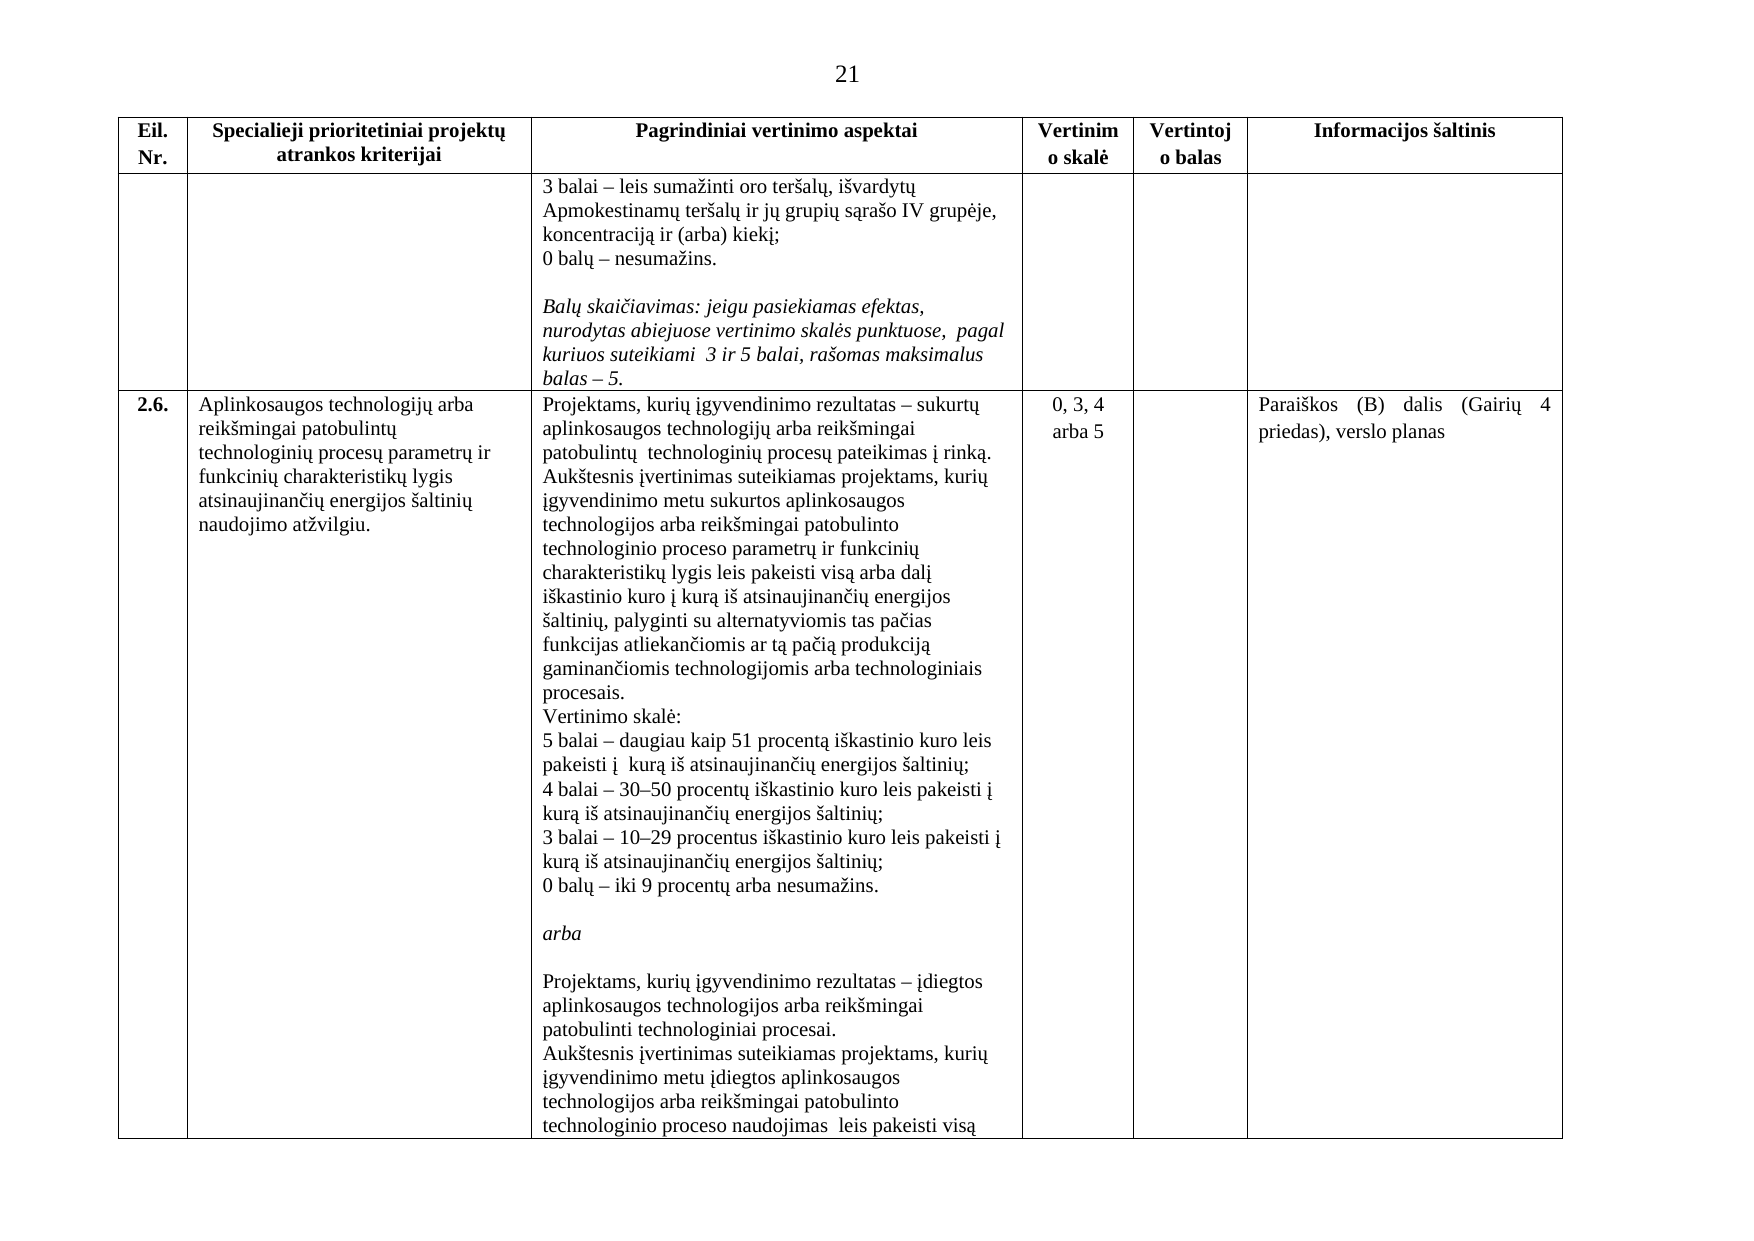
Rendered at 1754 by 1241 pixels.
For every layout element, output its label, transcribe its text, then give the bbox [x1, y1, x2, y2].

table_cell 0, 3, 4 arba 5 [1023, 391, 1133, 1137]
table_cell [1023, 174, 1133, 390]
table_cell Aplinkosaugos technologijų arba reikšmingai patobulintų technologinių procesų parametrų ir funkcinių charakteristikų lygis atsinaujinančių energijos šaltinių naudojimo atžvilgiu. [188, 391, 531, 1137]
table_header Specialieji prioritetiniai projektų atrankos kriterijai [188, 118, 531, 173]
table_cell Paraiškos (B) dalis (Gairių 4 priedas), verslo planas [1248, 391, 1562, 1137]
table_cell [1134, 391, 1247, 1137]
table_header Vertintojo balas [1134, 118, 1247, 173]
table_cell 2.6. [119, 391, 187, 1137]
table_header Informacijos šaltinis [1248, 118, 1562, 173]
table_cell [188, 174, 531, 390]
table_cell 3 balai – leis sumažinti oro teršalų, išvardytų Apmokestinamų teršalų ir jų grupių sąrašo IV grupėje, koncentraciją ir (arba) kiekį; 0 balų – nesumažins. Balų skaičiavimas: jeigu pasiekiamas efektas, nurodytas abiejuose vertinimo skalės punktuose, pagal kuriuos suteikiami 3 ir 5 balai, rašomas maksimalus balas – 5. [532, 174, 1022, 390]
table_header Eil. Nr. [119, 118, 187, 173]
table_cell [1134, 174, 1247, 390]
table_header Pagrindiniai vertinimo aspektai [532, 118, 1022, 173]
table_header Vertinimo skalė [1023, 118, 1133, 173]
table_cell [119, 174, 187, 390]
table_cell [1248, 174, 1562, 390]
table_cell Projektams, kurių įgyvendinimo rezultatas – sukurtų aplinkosaugos technologijų arba reikšmingai patobulintų technologinių procesų pateikimas į rinką. Aukštesnis įvertinimas suteikiamas projektams, kurių įgyvendinimo metu sukurtos aplinkosaugos technologijos arba reikšmingai patobulinto technologinio proceso parametrų ir funkcinių charakteristikų lygis leis pakeisti visą arba dalį iškastinio kuro į kurą iš atsinaujinančių energijos šaltinių, palyginti su alternatyviomis tas pačias funkcijas atliekančiomis ar tą pačią produkciją gaminančiomis technologijomis arba technologiniais procesais. Vertinimo skalė: 5 balai – daugiau kaip 51 procentą iškastinio kuro leis pakeisti į kurą iš atsinaujinančių energijos šaltinių; 4 balai – 30–50 procentų iškastinio kuro leis pakeisti į kurą iš atsinaujinančių energijos šaltinių; 3 balai – 10–29 procentus iškastinio kuro leis pakeisti į kurą iš atsinaujinančių energijos šaltinių; 0 balų – iki 9 procentų arba nesumažins. arba Projektams, kurių įgyvendinimo rezultatas – įdiegtos aplinkosaugos technologijos arba reikšmingai patobulinti technologiniai procesai. Aukštesnis įvertinimas suteikiamas projektams, kurių įgyvendinimo metu įdiegtos aplinkosaugos technologijos arba reikšmingai patobulinto technologinio proceso naudojimas leis pakeisti visą [532, 391, 1022, 1137]
